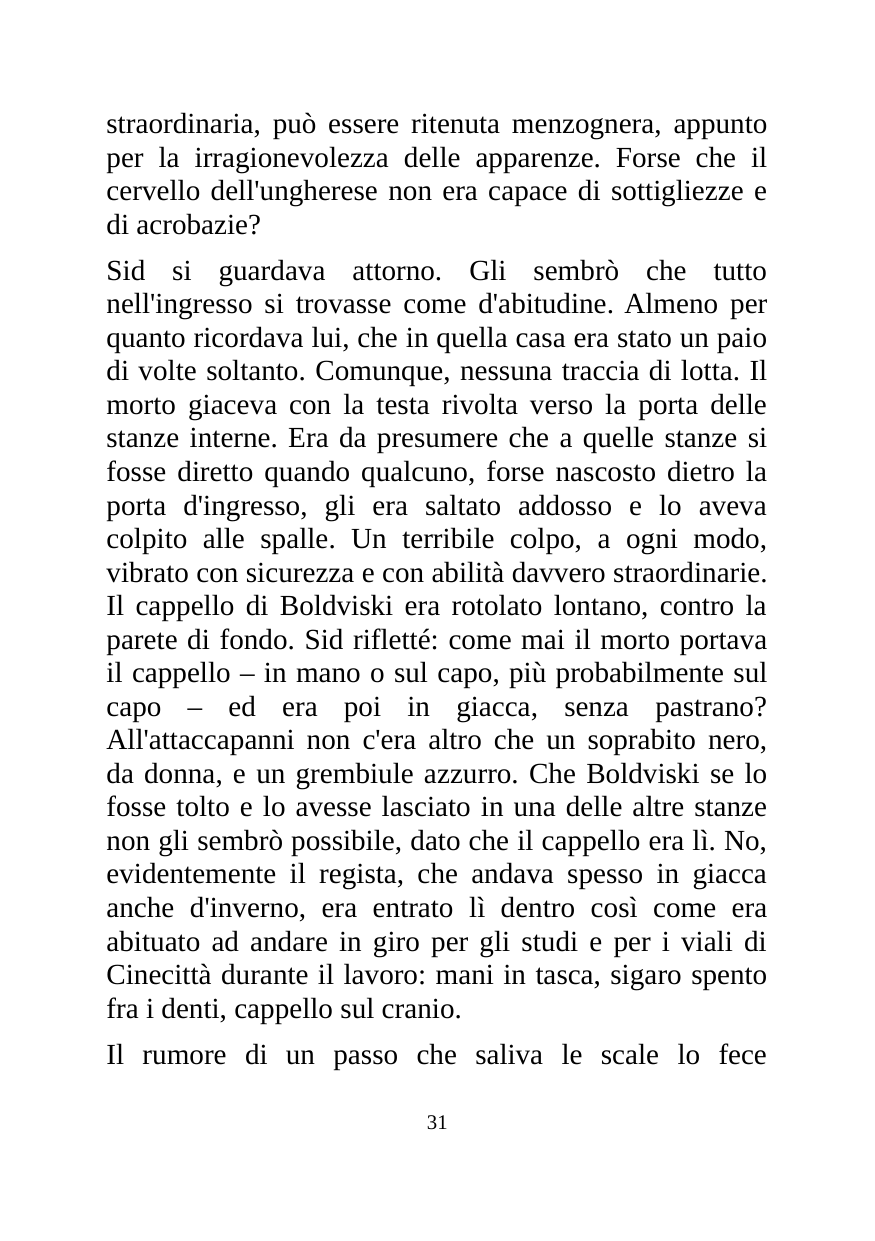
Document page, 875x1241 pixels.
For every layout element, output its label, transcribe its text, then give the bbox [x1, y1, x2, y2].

text Sid si guardava attorno. Gli sembrò che tutto nell'ingresso si trovasse come d'abitudine. Almeno per quanto ricordava lui, che in quella casa era stato un paio di volte soltanto. Comunque, nessuna traccia di lotta. Il morto giaceva con la testa rivolta verso la porta delle stanze interne. Era da presumere che a quelle stanze si fosse diretto quando qualcuno, forse nascosto dietro la porta d'ingresso, gli era saltato addosso e lo aveva colpito alle spalle. Un terribile colpo, a ogni modo, vibrato con sicurezza e con abilità davvero straordinarie. Il cappello di Boldviski era rotolato lontano, contro la parete di fondo. Sid rifletté: come mai il morto portava il cappello – in mano o sul capo, più probabilmente sul capo – ed era poi in giacca, senza pastrano? All'attaccapanni non c'era altro che un soprabito nero, da donna, e un grembiule azzurro. Che Boldviski se lo fosse tolto e lo avesse lasciato in una delle altre stanze non gli sembrò possibile, dato che il cappello era lì. No, evidentemente il regista, che andava spesso in giacca anche d'inverno, era entrato lì dentro così come era abituato ad andare in giro per gli studi e per i viali di Cinecittà durante il lavoro: mani in tasca, sigaro spento fra i denti, cappello sul cranio. [106, 253, 768, 1024]
text Il rumore di un passo che saliva le scale lo fece [106, 1037, 768, 1070]
text straordinaria, può essere ritenuta menzognera, appunto per la irragionevolezza delle apparenze. Forse che il cervello dell'ungherese non era capace di sottigliezze e di acrobazie? [106, 106, 768, 240]
